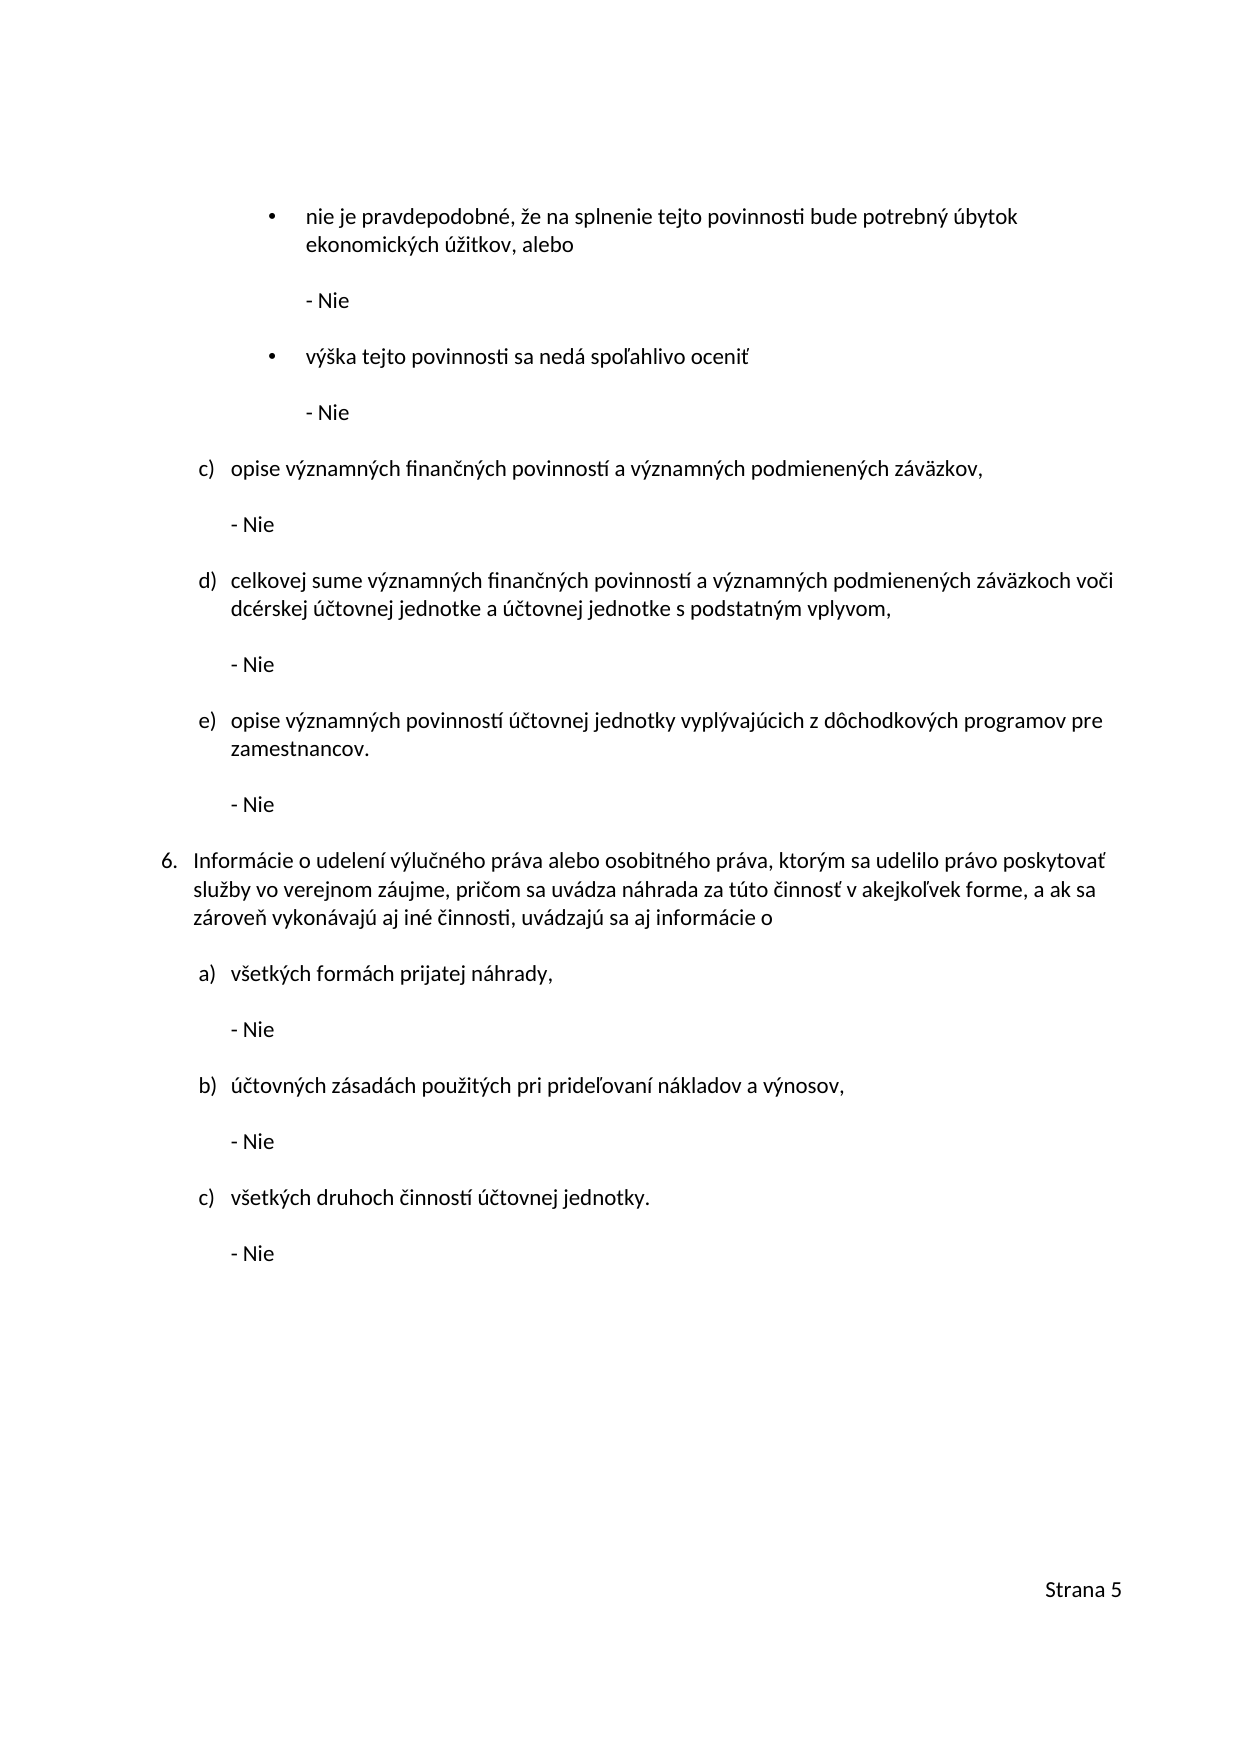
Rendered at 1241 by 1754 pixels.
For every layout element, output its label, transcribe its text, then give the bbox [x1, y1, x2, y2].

list - Nie [193, 1127, 1122, 1155]
list - Nie [193, 1239, 1122, 1267]
list nie je pravdepodobné, že na splnenie tejto povinnosti bude potrebný úbytok ekonomických úžitkov, alebo [268, 202, 1122, 258]
list - Nie [193, 791, 1122, 819]
list účtovných zásadách použitých pri prideľovaní nákladov a výnosov, [193, 1071, 1122, 1099]
list výška tejto povinnosti sa nedá spoľahlivo oceniť [268, 342, 1122, 370]
list celkovej sume významných finančných povinností a významných podmienených záväzkoch voči dcérskej účtovnej jednotke a účtovnej jednotke s podstatným vplyvom, [193, 566, 1122, 622]
list - Nie [268, 286, 1122, 314]
text Strana 5 [118, 1575, 1122, 1603]
list - Nie [193, 651, 1122, 678]
list opise významných povinností účtovnej jednotky vyplývajúcich z dôchodkových programov pre zamestnancov. [193, 707, 1122, 763]
list - Nie [193, 510, 1122, 538]
list všetkých druhoch činností účtovnej jednotky. [193, 1183, 1122, 1211]
list - Nie [193, 1015, 1122, 1043]
list Informácie o udelení výlučného práva alebo osobitného práva, ktorým sa udelilo právo poskytovať služby vo verejnom záujme, pričom sa uvádza náhrada za túto činnosť v akejkoľvek forme, a ak sa zároveň vykonávajú aj iné činnosti, uvádzajú sa aj informácie o [156, 847, 1122, 931]
list - Nie [268, 398, 1122, 426]
list opise významných finančných povinností a významných podmienených záväzkov, [193, 454, 1122, 482]
list všetkých formách prijatej náhrady, [193, 959, 1122, 987]
